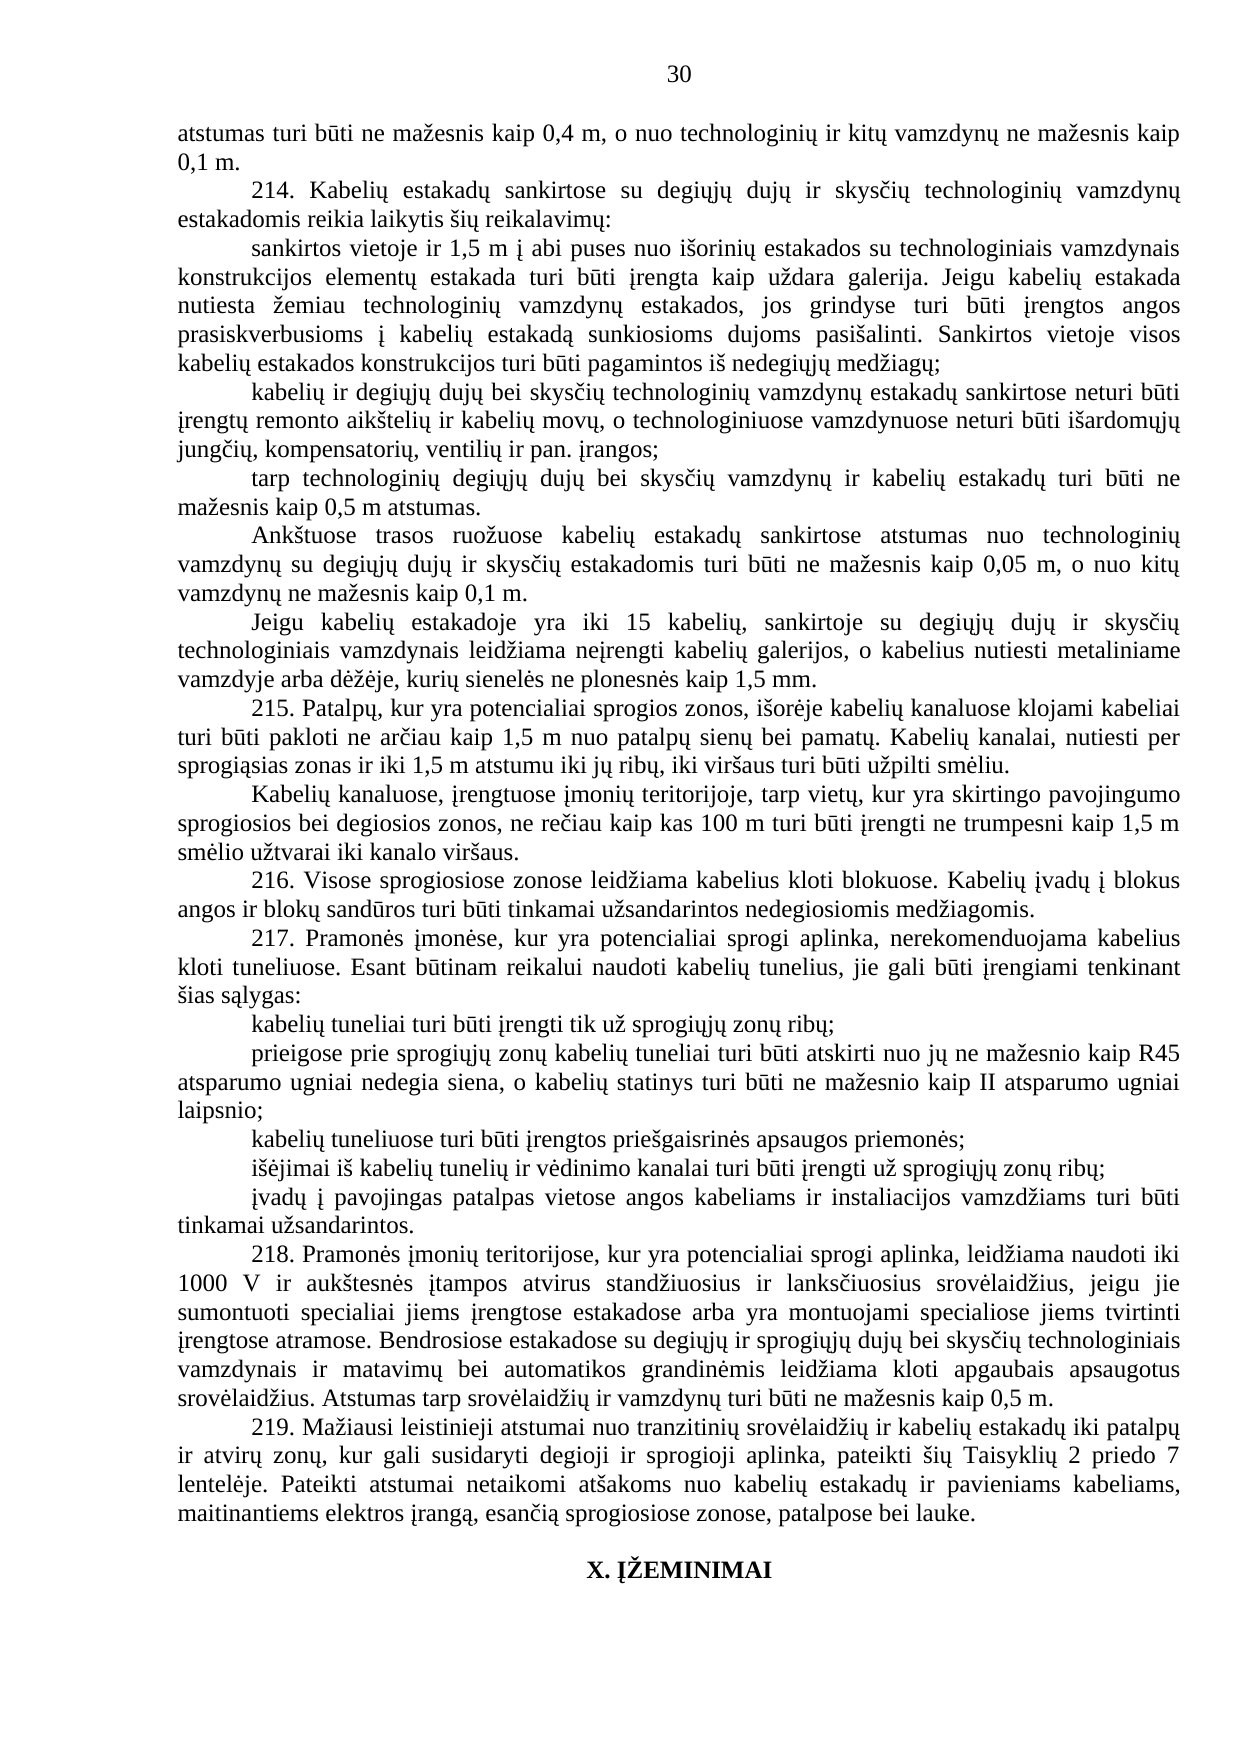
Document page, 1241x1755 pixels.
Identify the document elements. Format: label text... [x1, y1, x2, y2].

text 215. Patalpų, kur yra potencialiai sprogios zonos, išorėje kabelių kanaluose klojami kabeliai turi būti pakloti ne arčiau kaip 1,5 m nuo patalpų sienų bei pamatų. Kabelių kanalai, nutiesti per sprogiąsias zonas ir iki 1,5 m atstumu iki jų ribų, iki viršaus turi būti užpilti smėliu. [177, 693, 1181, 779]
text kabelių tuneliuose turi būti įrengtos priešgaisrinės apsaugos priemonės; [177, 1124, 1181, 1153]
text Kabelių kanaluose, įrengtuose įmonių teritorijoje, tarp vietų, kur yra skirtingo pavojingumo sprogiosios bei degiosios zonos, ne rečiau kaip kas 100 m turi būti įrengti ne trumpesni kaip 1,5 m smėlio užtvarai iki kanalo viršaus. [177, 779, 1181, 866]
text Jeigu kabelių estakadoje yra iki 15 kabelių, sankirtoje su degiųjų dujų ir skysčių technologiniais vamzdynais leidžiama neįrengti kabelių galerijos, o kabelius nutiesti metaliniame vamzdyje arba dėžėje, kurių sienelės ne plonesnės kaip 1,5 mm. [177, 607, 1181, 693]
text 214. Kabelių estakadų sankirtose su degiųjų dujų ir skysčių technologinių vamzdynų estakadomis reikia laikytis šių reikalavimų: [177, 176, 1181, 233]
text išėjimai iš kabelių tunelių ir vėdinimo kanalai turi būti įrengti už sprogiųjų zonų ribų; [177, 1153, 1181, 1182]
text prieigose prie sprogiųjų zonų kabelių tuneliai turi būti atskirti nuo jų ne mažesnio kaip R45 atsparumo ugniai nedegia siena, o kabelių statinys turi būti ne mažesnio kaip II atsparumo ugniai laipsnio; [177, 1038, 1181, 1124]
text 216. Visose sprogiosiose zonose leidžiama kabelius kloti blokuose. Kabelių įvadų į blokus angos ir blokų sandūros turi būti tinkamai užsandarintos nedegiosiomis medžiagomis. [177, 866, 1181, 923]
text atstumas turi būti ne mažesnis kaip 0,4 m, o nuo technologinių ir kitų vamzdynų ne mažesnis kaip 0,1 m. [177, 118, 1181, 176]
text X. ĮŽEMINIMAI [177, 1556, 1181, 1584]
text įvadų į pavojingas patalpas vietose angos kabeliams ir instaliacijos vamzdžiams turi būti tinkamai užsandarintos. [177, 1182, 1181, 1239]
text Ankštuose trasos ruožuose kabelių estakadų sankirtose atstumas nuo technologinių vamzdynų su degiųjų dujų ir skysčių estakadomis turi būti ne mažesnis kaip 0,05 m, o nuo kitų vamzdynų ne mažesnis kaip 0,1 m. [177, 521, 1181, 607]
text 219. Mažiausi leistinieji atstumai nuo tranzitinių srovėlaidžių ir kabelių estakadų iki patalpų ir atvirų zonų, kur gali susidaryti degioji ir sprogioji aplinka, pateikti šių Taisyklių 2 priedo 7 lentelėje. Pateikti atstumai netaikomi atšakoms nuo kabelių estakadų ir pavieniams kabeliams, maitinantiems elektros įrangą, esančią sprogiosiose zonose, patalpose bei lauke. [177, 1412, 1181, 1527]
text tarp technologinių degiųjų dujų bei skysčių vamzdynų ir kabelių estakadų turi būti ne mažesnis kaip 0,5 m atstumas. [177, 463, 1181, 521]
text kabelių tuneliai turi būti įrengti tik už sprogiųjų zonų ribų; [177, 1009, 1181, 1038]
text sankirtos vietoje ir 1,5 m į abi puses nuo išorinių estakados su technologiniais vamzdynais konstrukcijos elementų estakada turi būti įrengta kaip uždara galerija. Jeigu kabelių estakada nutiesta žemiau technologinių vamzdynų estakados, jos grindyse turi būti įrengtos angos prasiskverbusioms į kabelių estakadą sunkiosioms dujoms pasišalinti. Sankirtos vietoje visos kabelių estakados konstrukcijos turi būti pagamintos iš nedegiųjų medžiagų; [177, 233, 1181, 377]
text kabelių ir degiųjų dujų bei skysčių technologinių vamzdynų estakadų sankirtose neturi būti įrengtų remonto aikštelių ir kabelių movų, o technologiniuose vamzdynuose neturi būti išardomųjų jungčių, kompensatorių, ventilių ir pan. įrangos; [177, 377, 1181, 463]
text 217. Pramonės įmonėse, kur yra potencialiai sprogi aplinka, nerekomenduojama kabelius kloti tuneliuose. Esant būtinam reikalui naudoti kabelių tunelius, jie gali būti įrengiami tenkinant šias sąlygas: [177, 923, 1181, 1009]
text 218. Pramonės įmonių teritorijose, kur yra potencialiai sprogi aplinka, leidžiama naudoti iki 1000 V ir aukštesnės įtampos atvirus standžiuosius ir lanksčiuosius srovėlaidžius, jeigu jie sumontuoti specialiai jiems įrengtose estakadose arba yra montuojami specialiose jiems tvirtinti įrengtose atramose. Bendrosiose estakadose su degiųjų ir sprogiųjų dujų bei skysčių technologiniais vamzdynais ir matavimų bei automatikos grandinėmis leidžiama kloti apgaubais apsaugotus srovėlaidžius. Atstumas tarp srovėlaidžių ir vamzdynų turi būti ne mažesnis kaip 0,5 m. [177, 1239, 1181, 1412]
